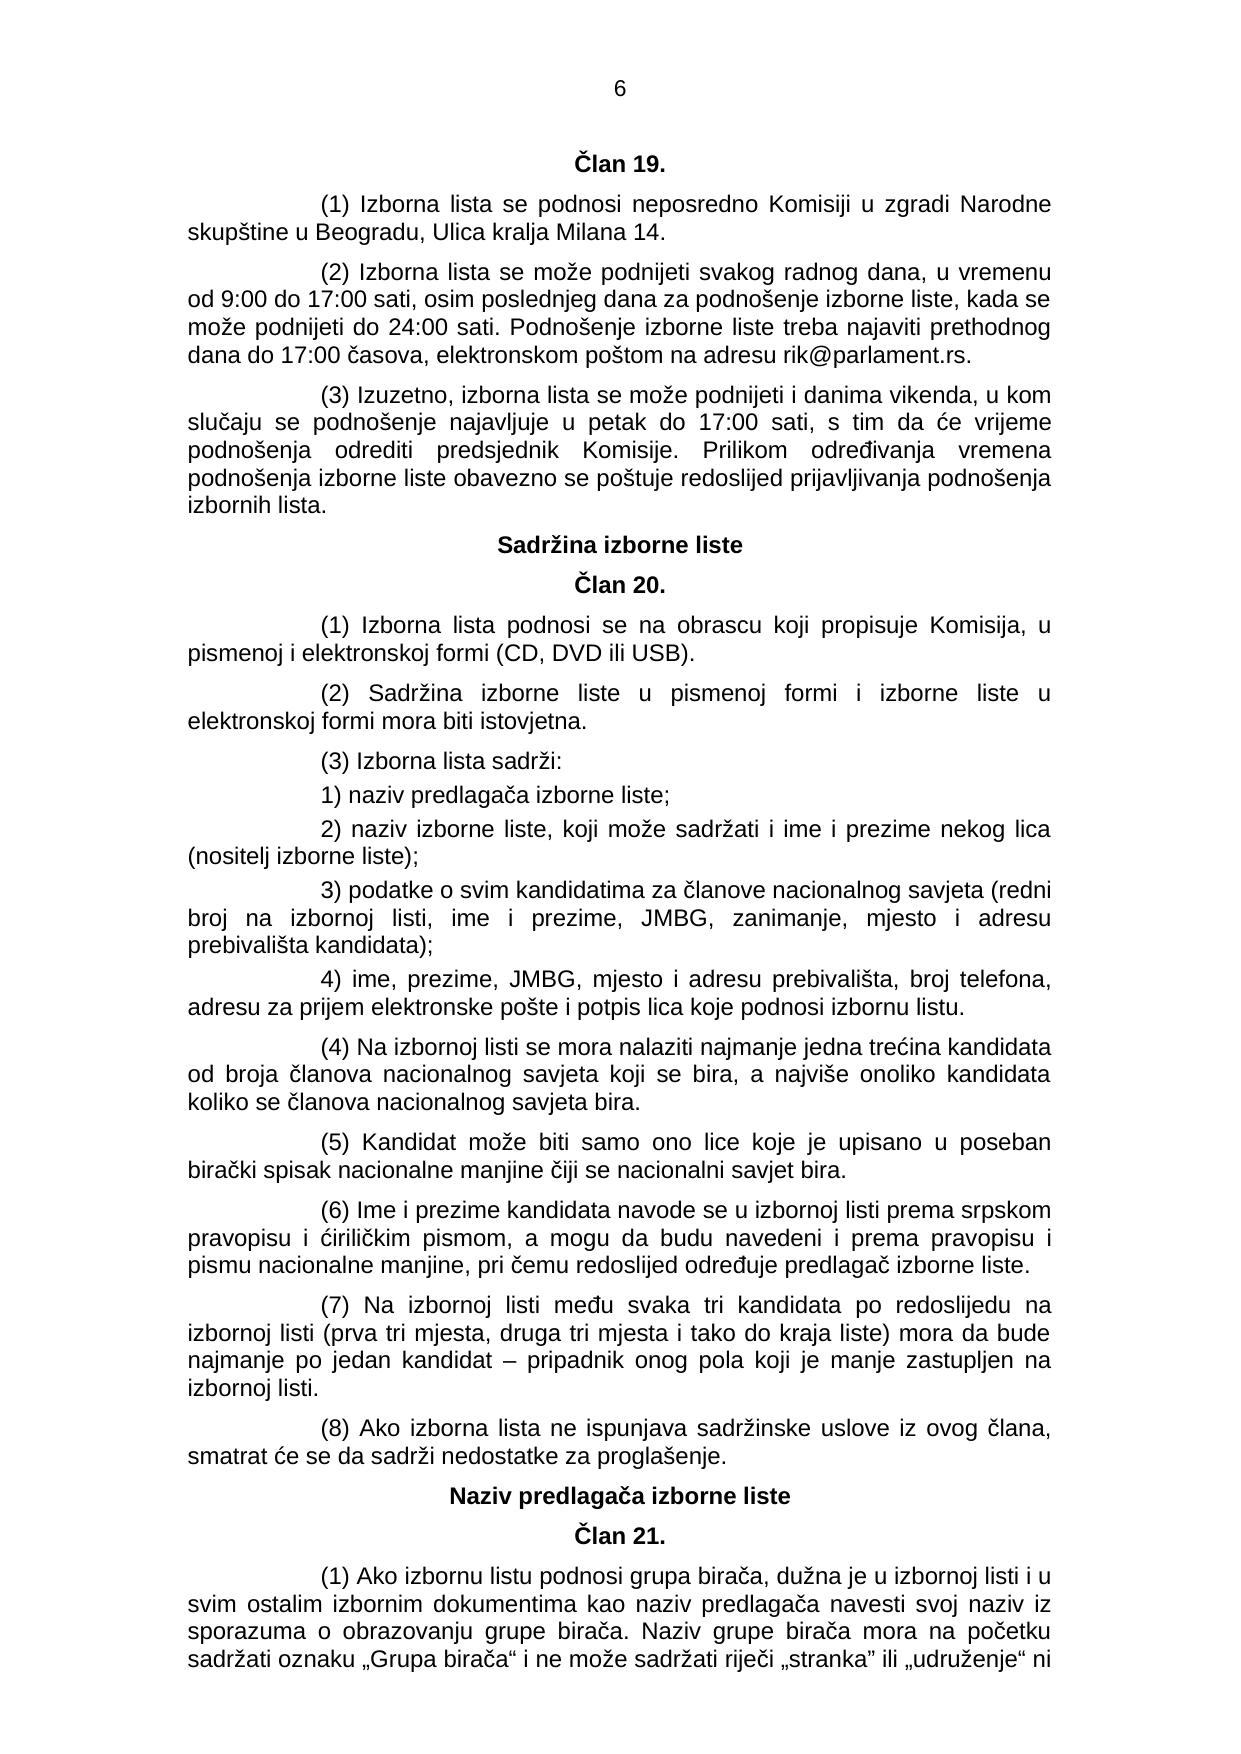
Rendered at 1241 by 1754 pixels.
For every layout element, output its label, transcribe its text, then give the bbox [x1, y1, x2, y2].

text (3) Izborna lista sadrži: [187, 747, 1053, 774]
text (1) Ako izbornu listu podnosi grupa birača, dužna je u izbornoj listi i u svim ostalim izbornim dokumentima kao naziv predlagača navesti svoj naziv iz sporazuma o obrazovanju grupe birača. Naziv grupe birača mora na početku sadržati oznaku „Grupa birača“ i ne može sadržati riječi „stranka” ili „udruženje“ ni [187, 1562, 1053, 1672]
text (4) Na izbornoj listi se mora nalaziti najmanje jedna trećina kandidata od broja članova nacionalnog savjeta koji se bira, a najviše onoliko kandidata koliko se članova nacionalnog savjeta bira. [187, 1033, 1053, 1116]
text (7) Na izbornoj listi među svaka tri kandidata po redoslijedu na izbornoj listi (prva tri mjesta, druga tri mjesta i tako do kraja liste) mora da bude najmanje po jedan kandidat – pripadnik onog pola koji je manje zastupljen na izbornoj listi. [187, 1291, 1053, 1402]
text (1) Izborna lista se podnosi neposredno Komisiji u zgradi Narodne skupštine u Beogradu, Ulica kralja Milana 14. [187, 190, 1053, 245]
text Naziv predlagača izborne liste [262, 1482, 978, 1509]
text (8) Ako izborna lista ne ispunjava sadržinske uslove iz ovog člana, smatrat će se da sadrži nedostatke za proglašenje. [187, 1414, 1053, 1469]
text (6) Ime i prezime kandidata navode se u izbornoj listi prema srpskom pravopisu i ćiriličkim pismom, a mogu da budu navedeni i prema pravopisu i pismu nacionalne manjine, pri čemu redoslijed određuje predlagač izborne liste. [187, 1196, 1053, 1279]
text (5) Kandidat može biti samo ono lice koje je upisano u poseban birački spisak nacionalne manjine čiji se nacionalni savjet bira. [187, 1128, 1053, 1183]
text Član 20. [187, 571, 1053, 599]
text (1) Izborna lista podnosi se na obrascu koji propisuje Komisija, u pismenoj i elektronskoj formi (CD, DVD ili USB). [187, 611, 1053, 667]
text (2) Sadržina izborne liste u pismenoj formi i izborne liste u elektronskoj formi mora biti istovjetna. [187, 679, 1053, 734]
text 1) naziv predlagača izborne liste; [187, 781, 1053, 808]
text Član 21. [187, 1522, 1053, 1549]
text (3) Izuzetno, izborna lista se može podnijeti i danima vikenda, u kom slučaju se podnošenje najavljuje u petak do 17:00 sati, s tim da će vrijeme podnošenja odrediti predsjednik Komisije. Prilikom određivanja vremena podnošenja izborne liste obavezno se poštuje redoslijed prijavljivanja podnošenja izbornih lista. [187, 381, 1053, 519]
text Sadržina izborne liste [262, 531, 978, 559]
text 4) ime, prezime, JMBG, mjesto i adresu prebivališta, broj telefona, adresu za prijem elektronske pošte i potpis lica koje podnosi izbornu listu. [187, 965, 1053, 1020]
text 2) naziv izborne liste, koji može sadržati i ime i prezime nekog lica (nositelj izborne liste); [187, 814, 1053, 870]
text (2) Izborna lista se može podnijeti svakog radnog dana, u vremenu od 9:00 do 17:00 sati, osim poslednjeg dana za podnošenje izborne liste, kada se može podnijeti do 24:00 sati. Podnošenje izborne liste treba najaviti prethodnog dana do 17:00 časova, elektronskom poštom na adresu rik@parlament.rs. [187, 258, 1053, 368]
text 3) podatke o svim kandidatima za članove nacionalnog savjeta (redni broj na izbornoj listi, ime i prezime, JMBG, zanimanje, mjesto i adresu prebivališta kandidata); [187, 876, 1053, 959]
text Član 19. [187, 150, 1053, 178]
